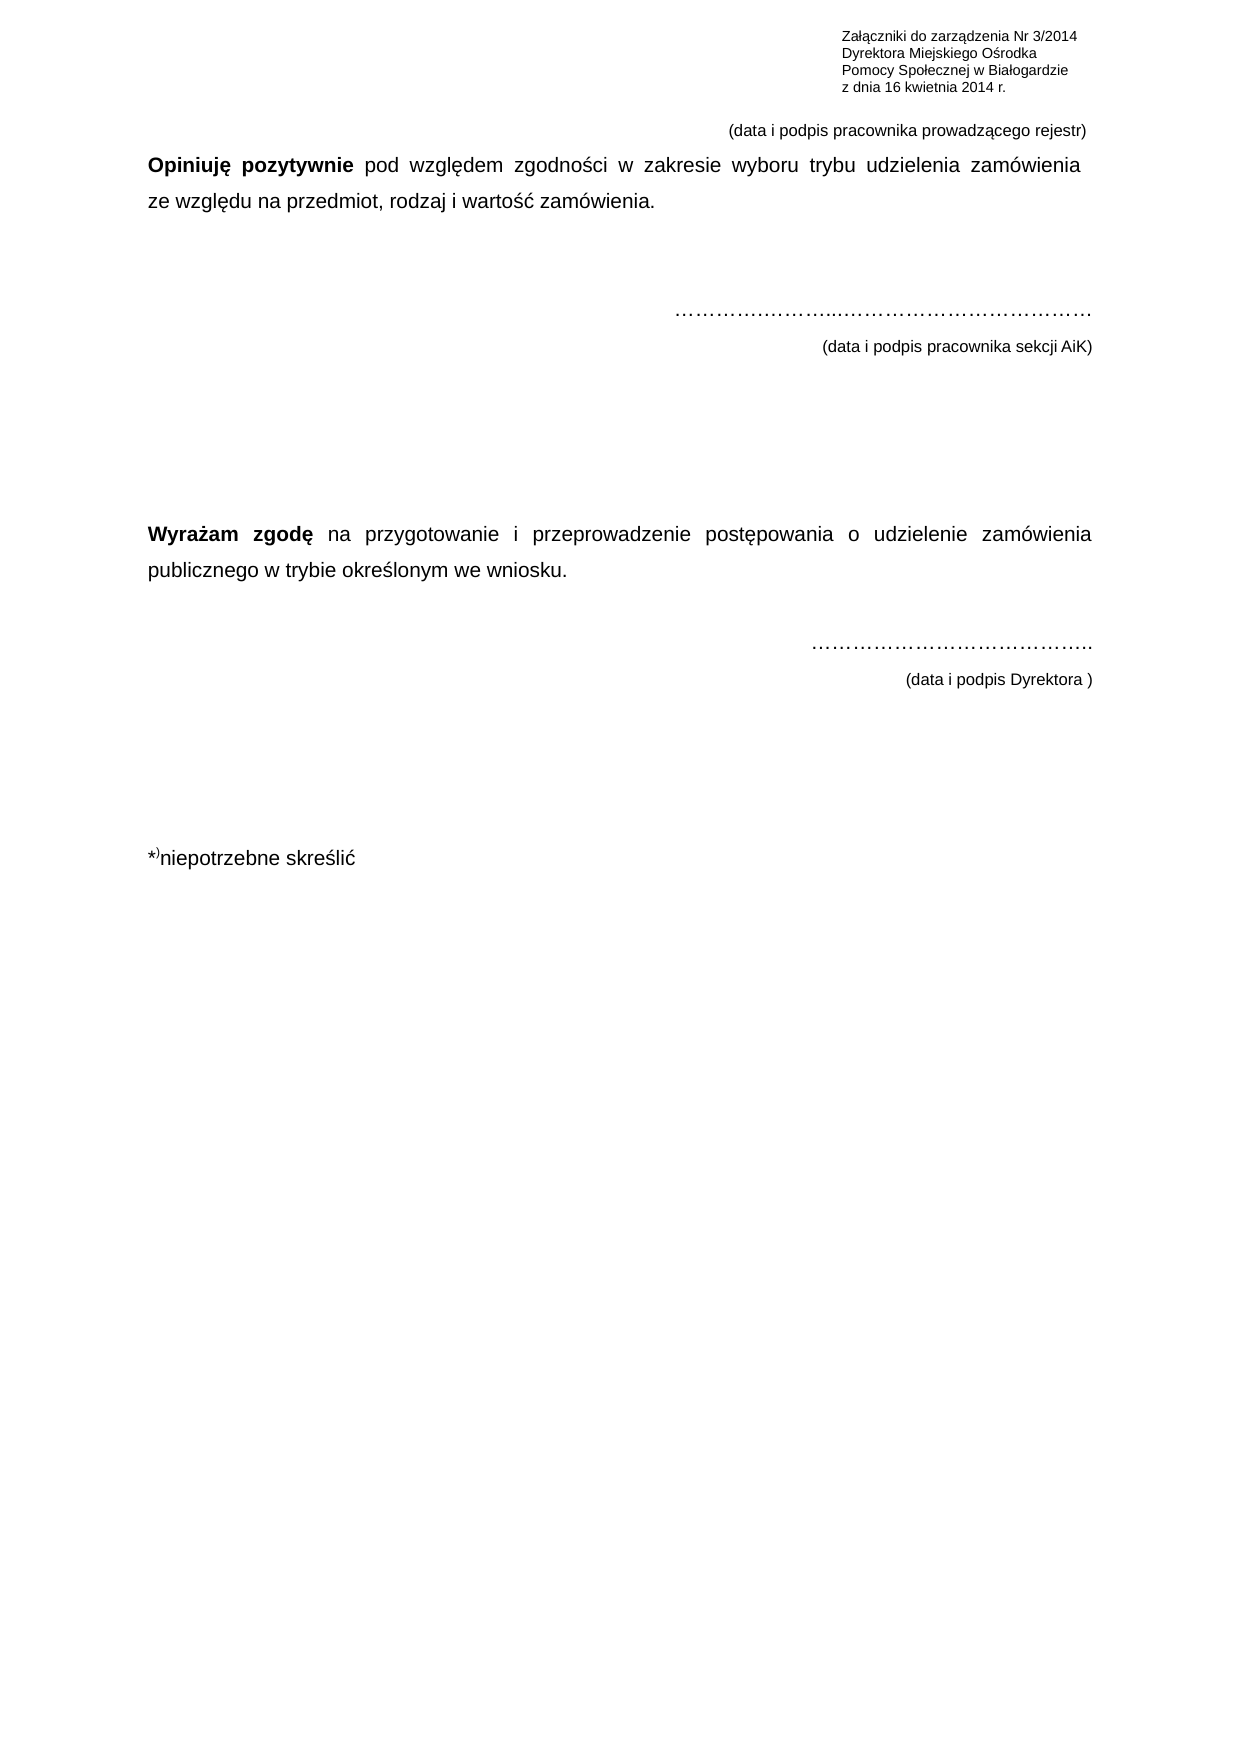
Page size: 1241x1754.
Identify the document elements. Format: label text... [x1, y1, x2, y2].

text ………………………………….. [148, 630, 1093, 654]
text Opiniuję pozytywnie pod względem zgodności w zakresie wyboru trybu udzielenia zamówienia ze względu na przedmiot, rodzaj i wartość zamówienia. [148, 153, 1093, 213]
text ………….………...……………………………… [148, 297, 1093, 321]
text (data i podpis pracownika prowadzącego rejestr) [148, 117, 1093, 141]
text (data i podpis Dyrektora ) [148, 666, 1093, 690]
text (data i podpis pracownika sekcji AiK) [148, 333, 1093, 400]
text Wyrażam zgodę na przygotowanie i przeprowadzenie postępowania o udzielenie zamówienia publicznego w trybie określonym we wniosku. [148, 522, 1093, 582]
text *)niepotrzebne skreślić [148, 845, 1093, 869]
